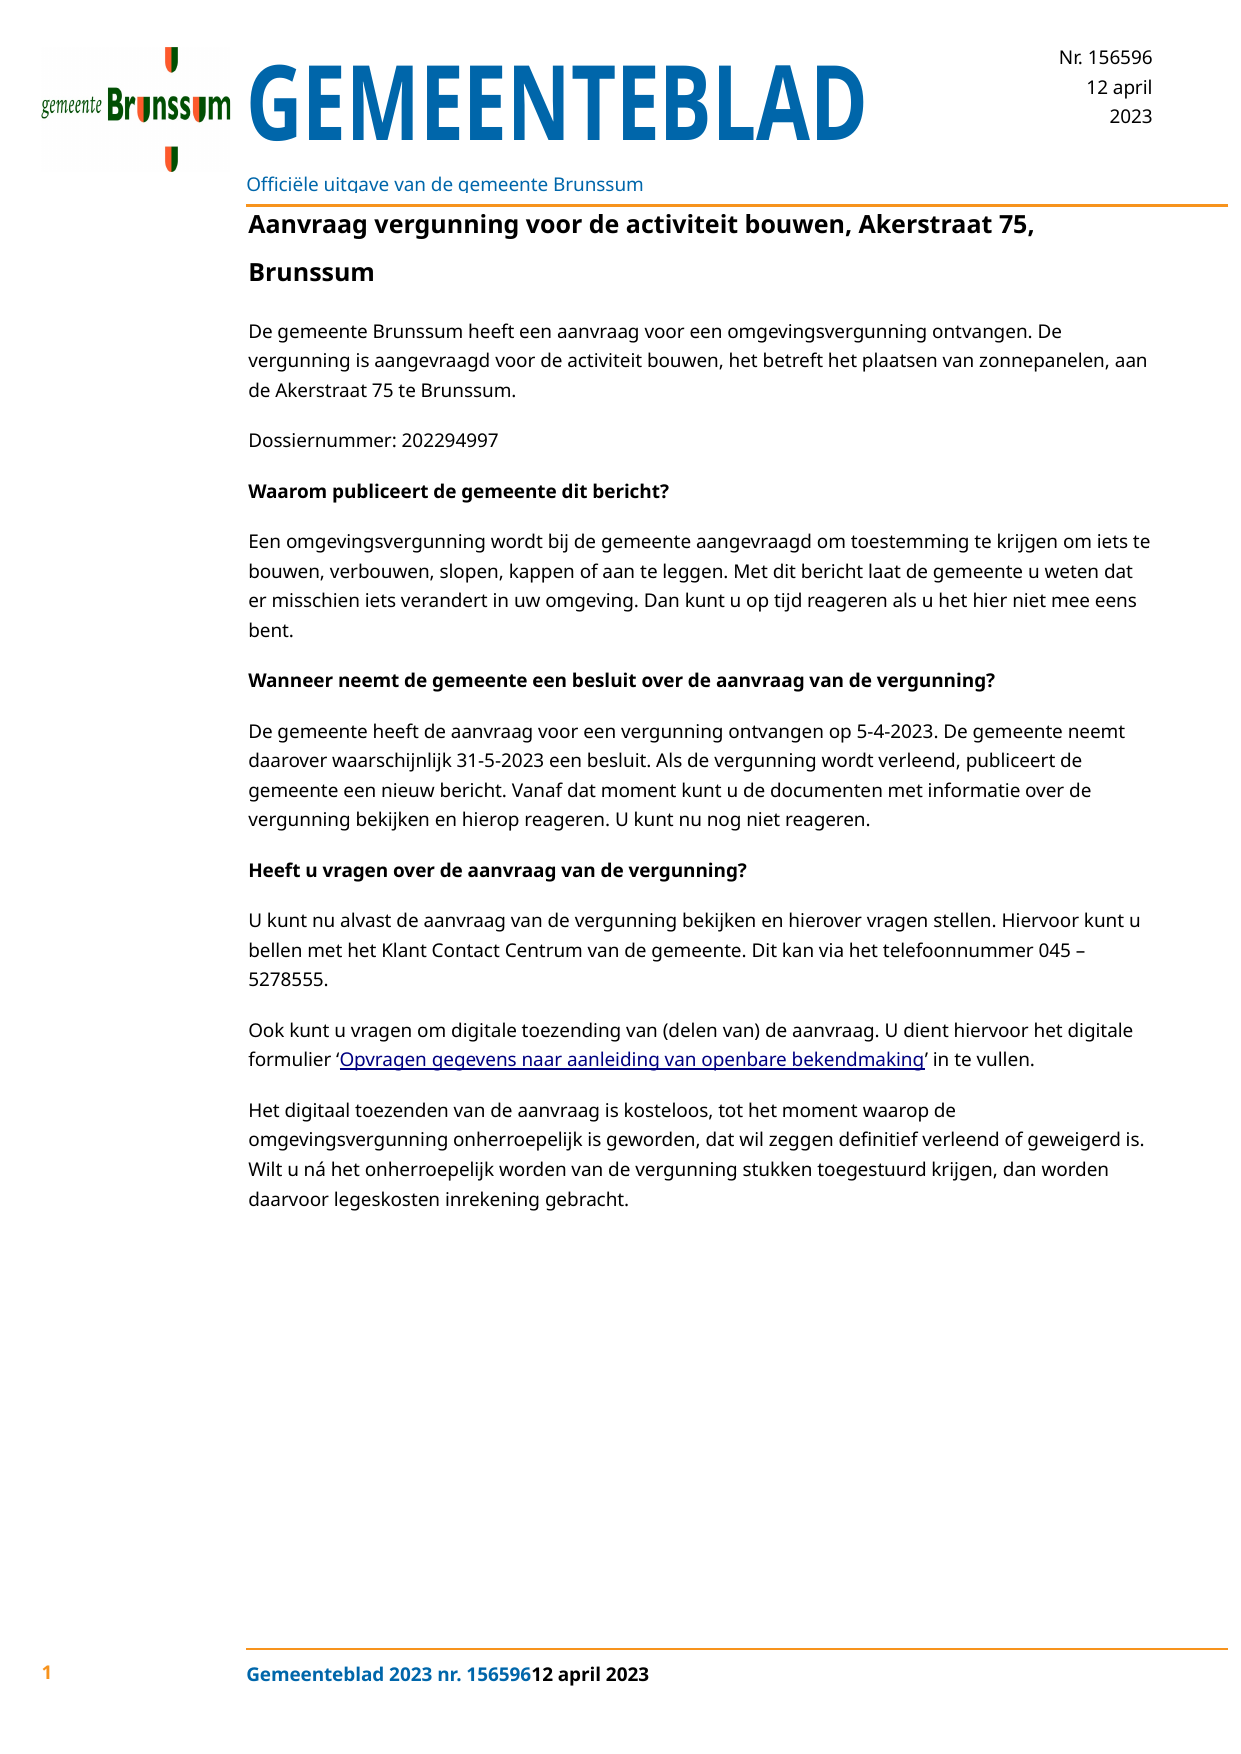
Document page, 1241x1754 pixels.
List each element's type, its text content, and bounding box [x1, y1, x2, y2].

text U kunt nu alvast de aanvraag van de vergunning bekijken en hierover vragen stellen. Hiervoor kunt u bellen met het Klant Contact Centrum van de gemeente. Dit kan via het telefoonnummer 045 – 5278555. [248, 907, 1152, 992]
text Aanvraag vergunning voor de activiteit bouwen, Akerstraat 75, Brunssum [248, 207, 1152, 288]
text Het digitaal toezenden van de aanvraag is kosteloos, tot het moment waarop de omgevingsvergunning onherroepelijk is geworden, dat wil zeggen definitief verleend of geweigerd is. Wilt u ná het onherroepelijk worden van de vergunning stukken toegestuurd krijgen, dan worden daarvoor legeskosten inrekening gebracht. [248, 1097, 1152, 1212]
text De gemeente Brunssum heeft een aanvraag voor een omgevingsvergunning ontvangen. De vergunning is aangevraagd voor de activiteit bouwen, het betreft het plaatsen van zonnepanelen, aan de Akerstraat 75 te Brunssum. [248, 318, 1152, 403]
text Een omgevingsvergunning wordt bij de gemeente aangevraagd om toestemming te krijgen om iets te bouwen, verbouwen, slopen, kappen of aan te leggen. Met dit bericht laat de gemeente u weten dat er misschien iets verandert in uw omgeving. Dan kunt u op tijd reageren als u het hier niet mee eens bent. [248, 528, 1152, 643]
text Dossiernummer: 202294997 [248, 427, 1152, 453]
picture [41, 47, 231, 172]
text Heeft u vragen over de aanvraag van de vergunning? [248, 857, 1152, 883]
text De gemeente heeft de aanvraag voor een vergunning ontvangen op 5-4-2023. De gemeente neemt daarover waarschijnlijk 31-5-2023 een besluit. Als de vergunning wordt verleend, publiceert de gemeente een nieuw bericht. Vanaf dat moment kunt u de documenten met informatie over de vergunning bekijken en hierop reageren. U kunt nu nog niet reageren. [248, 718, 1152, 832]
text Waarom publiceert de gemeente dit bericht? [248, 478, 1152, 504]
text Ook kunt u vragen om digitale toezending van (delen van) de aanvraag. U dient hiervoor het digitale formulier ‘Opvragen gegevens naar aanleiding van openbare bekendmaking’ in te vullen. [248, 1017, 1152, 1072]
text Wanneer neemt de gemeente een besluit over de aanvraag van de vergunning? [248, 667, 1152, 693]
